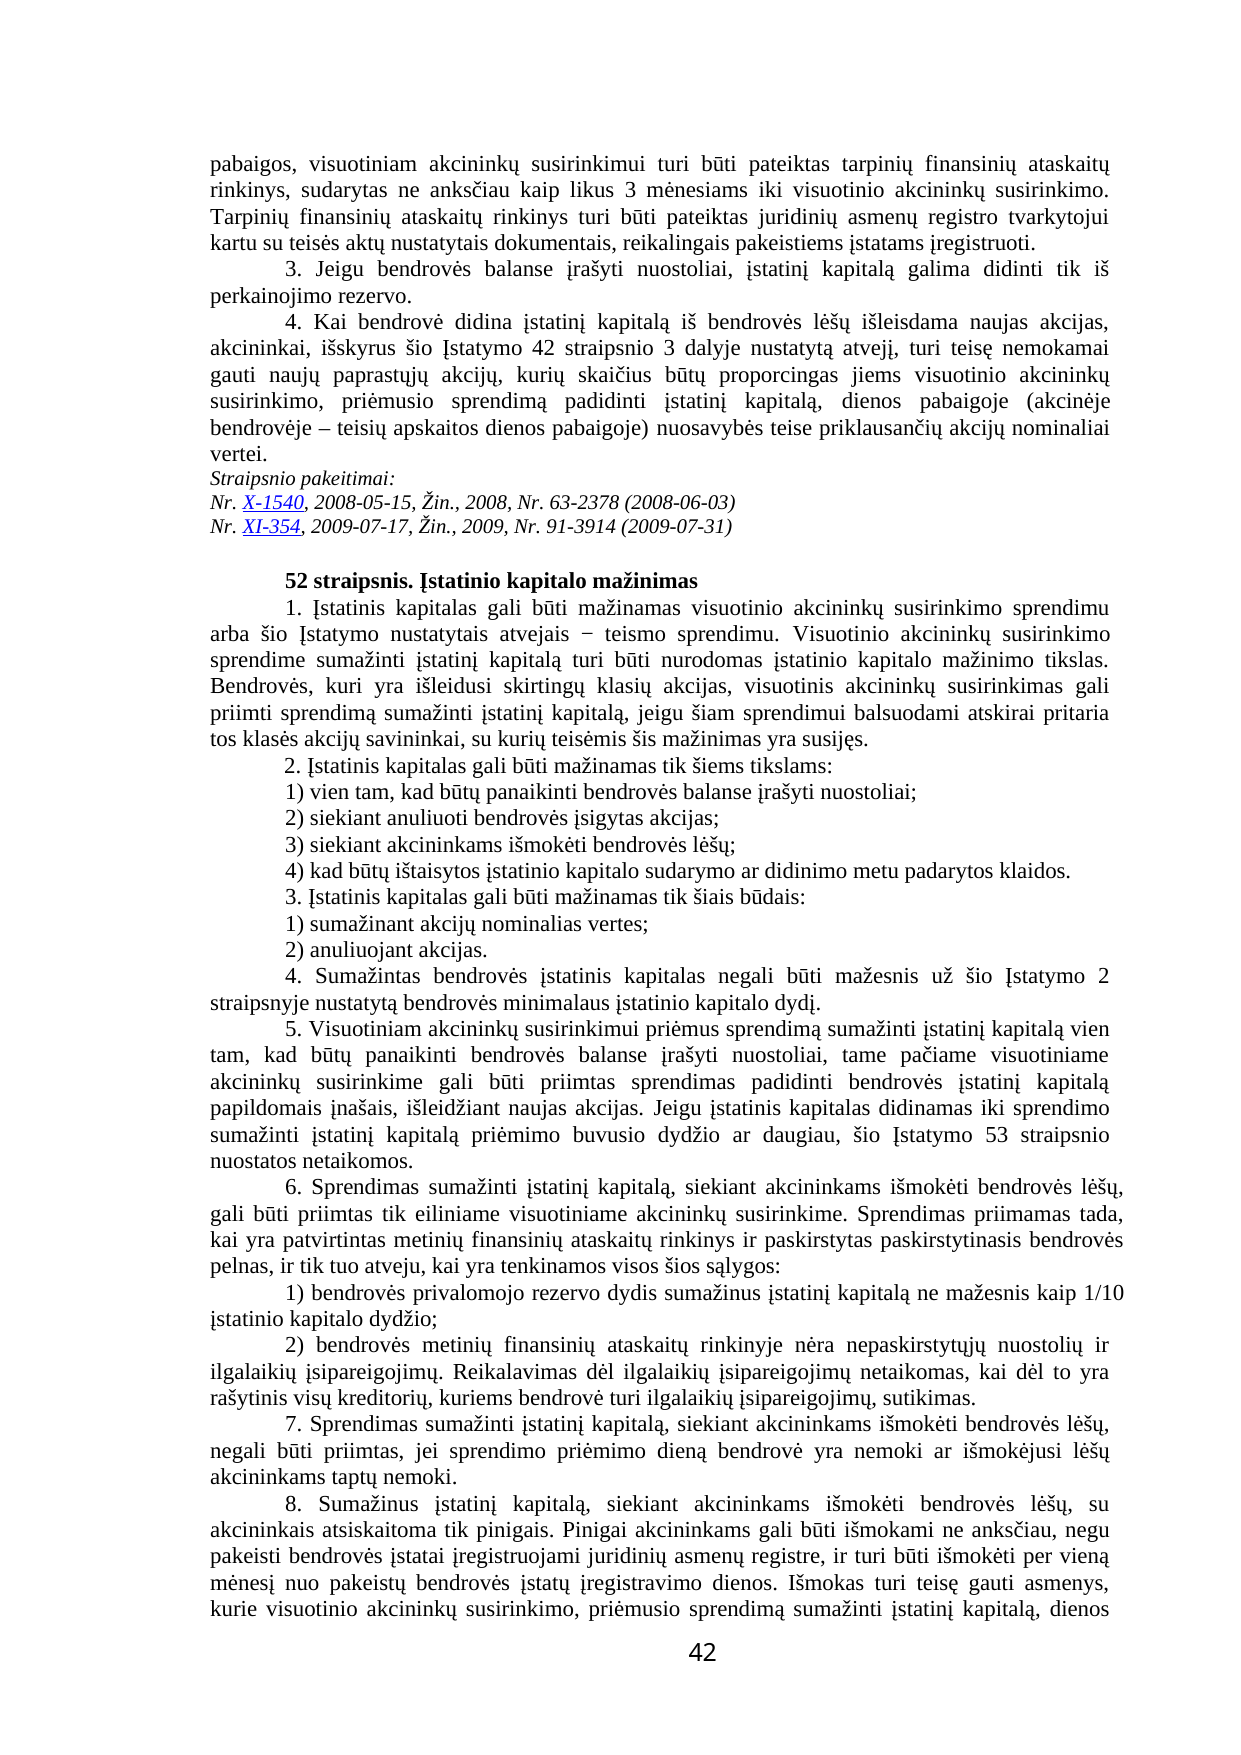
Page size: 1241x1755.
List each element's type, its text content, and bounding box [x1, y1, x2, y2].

text 4. Sumažintas bendrovės įstatinis kapitalas negali būti mažesnis už šio Įstatymo 2 straipsnyje nustatytą bendrovės minimalaus įstatinio kapitalo dydį. [210, 962, 1111, 1015]
text 1) bendrovės privalomojo rezervo dydis sumažinus įstatinį kapitalą ne mažesnis kaip 1/10 įstatinio kapitalo dydžio; [210, 1279, 1126, 1331]
text 2) anuliuojant akcijas. [210, 936, 1111, 962]
text 2) bendrovės metinių finansinių ataskaitų rinkinyje nėra nepaskirstytųjų nuostolių ir ilgalaikių įsipareigojimų. Reikalavimas dėl ilgalaikių įsipareigojimų netaikomas, kai dėl to yra rašytinis visų kreditorių, kuriems bendrovė turi ilgalaikių įsipareigojimų, sutikimas. [210, 1331, 1111, 1411]
text 4) kad būtų ištaisytos įstatinio kapitalo sudarymo ar didinimo metu padarytos klaidos. [210, 857, 1111, 883]
text 3. Įstatinis kapitalas gali būti mažinamas tik šiais būdais: [210, 883, 1111, 910]
text Straipsnio pakeitimai: [210, 466, 1111, 490]
text Nr. X-1540, 2008-05-15, Žin., 2008, Nr. 63-2378 (2008-06-03) [210, 490, 1111, 514]
text 6. Sprendimas sumažinti įstatinį kapitalą, siekiant akcininkams išmokėti bendrovės lėšų, gali būti priimtas tik eiliniame visuotiniame akcininkų susirinkime. Sprendimas priimamas tada, kai yra patvirtintas metinių finansinių ataskaitų rinkinys ir paskirstytas paskirstytinasis bendrovės pelnas, ir tik tuo atveju, kai yra tenkinamos visos šios sąlygos: [210, 1173, 1126, 1279]
text 1) vien tam, kad būtų panaikinti bendrovės balanse įrašyti nuostoliai; [210, 778, 1111, 804]
text 1) sumažinant akcijų nominalias vertes; [210, 910, 1111, 936]
text Nr. XI-354, 2009-07-17, Žin., 2009, Nr. 91-3914 (2009-07-31) [210, 514, 1120, 538]
text 8. Sumažinus įstatinį kapitalą, siekiant akcininkams išmokėti bendrovės lėšų, su akcininkais atsiskaitoma tik pinigais. Pinigai akcininkams gali būti išmokami ne anksčiau, negu pakeisti bendrovės įstatai įregistruojami juridinių asmenų registre, ir turi būti išmokėti per vieną mėnesį nuo pakeistų bendrovės įstatų įregistravimo dienos. Išmokas turi teisę gauti asmenys, kurie visuotinio akcininkų susirinkimo, priėmusio sprendimą sumažinti įstatinį kapitalą, dienos [210, 1489, 1111, 1621]
text 7. Sprendimas sumažinti įstatinį kapitalą, siekiant akcininkams išmokėti bendrovės lėšų, negali būti priimtas, jei sprendimo priėmimo dieną bendrovė yra nemoki ar išmokėjusi lėšų akcininkams taptų nemoki. [210, 1411, 1111, 1489]
text 1. Įstatinis kapitalas gali būti mažinamas visuotinio akcininkų susirinkimo sprendimu arba šio Įstatymo nustatytais atvejais − teismo sprendimu. Visuotinio akcininkų susirinkimo sprendime sumažinti įstatinį kapitalą turi būti nurodomas įstatinio kapitalo mažinimo tikslas. Bendrovės, kuri yra išleidusi skirtingų klasių akcijas, visuotinis akcininkų susirinkimas gali priimti sprendimą sumažinti įstatinį kapitalą, jeigu šiam sprendimui balsuodami atskirai pritaria tos klasės akcijų savininkai, su kurių teisėmis šis mažinimas yra susijęs. [210, 593, 1111, 752]
text pabaigos, visuotiniam akcininkų susirinkimui turi būti pateiktas tarpinių finansinių ataskaitų rinkinys, sudarytas ne anksčiau kaip likus 3 mėnesiams iki visuotinio akcininkų susirinkimo. Tarpinių finansinių ataskaitų rinkinys turi būti pateiktas juridinių asmenų registro tvarkytojui kartu su teisės aktų nustatytais dokumentais, reikalingais pakeistiems įstatams įregistruoti. [210, 150, 1111, 255]
text 52 straipsnis. Įstatinio kapitalo mažinimas [210, 567, 1111, 593]
text 2. Įstatinis kapitalas gali būti mažinamas tik šiems tikslams: [210, 752, 1111, 778]
text 3) siekiant akcininkams išmokėti bendrovės lėšų; [210, 831, 1111, 857]
text 4. Kai bendrovė didina įstatinį kapitalą iš bendrovės lėšų išleisdama naujas akcijas, akcininkai, išskyrus šio Įstatymo 42 straipsnio 3 dalyje nustatytą atvejį, turi teisę nemokamai gauti naujų paprastųjų akcijų, kurių skaičius būtų proporcingas jiems visuotinio akcininkų susirinkimo, priėmusio sprendimą padidinti įstatinį kapitalą, dienos pabaigoje (akcinėje bendrovėje – teisių apskaitos dienos pabaigoje) nuosavybės teise priklausančių akcijų nominaliai vertei. [210, 308, 1111, 466]
text 3. Jeigu bendrovės balanse įrašyti nuostoliai, įstatinį kapitalą galima didinti tik iš perkainojimo rezervo. [210, 255, 1111, 308]
text 5. Visuotiniam akcininkų susirinkimui priėmus sprendimą sumažinti įstatinį kapitalą vien tam, kad būtų panaikinti bendrovės balanse įrašyti nuostoliai, tame pačiame visuotiniame akcininkų susirinkime gali būti priimtas sprendimas padidinti bendrovės įstatinį kapitalą papildomais įnašais, išleidžiant naujas akcijas. Jeigu įstatinis kapitalas didinamas iki sprendimo sumažinti įstatinį kapitalą priėmimo buvusio dydžio ar daugiau, šio Įstatymo 53 straipsnio nuostatos netaikomos. [210, 1015, 1111, 1173]
text 2) siekiant anuliuoti bendrovės įsigytas akcijas; [210, 804, 1111, 831]
